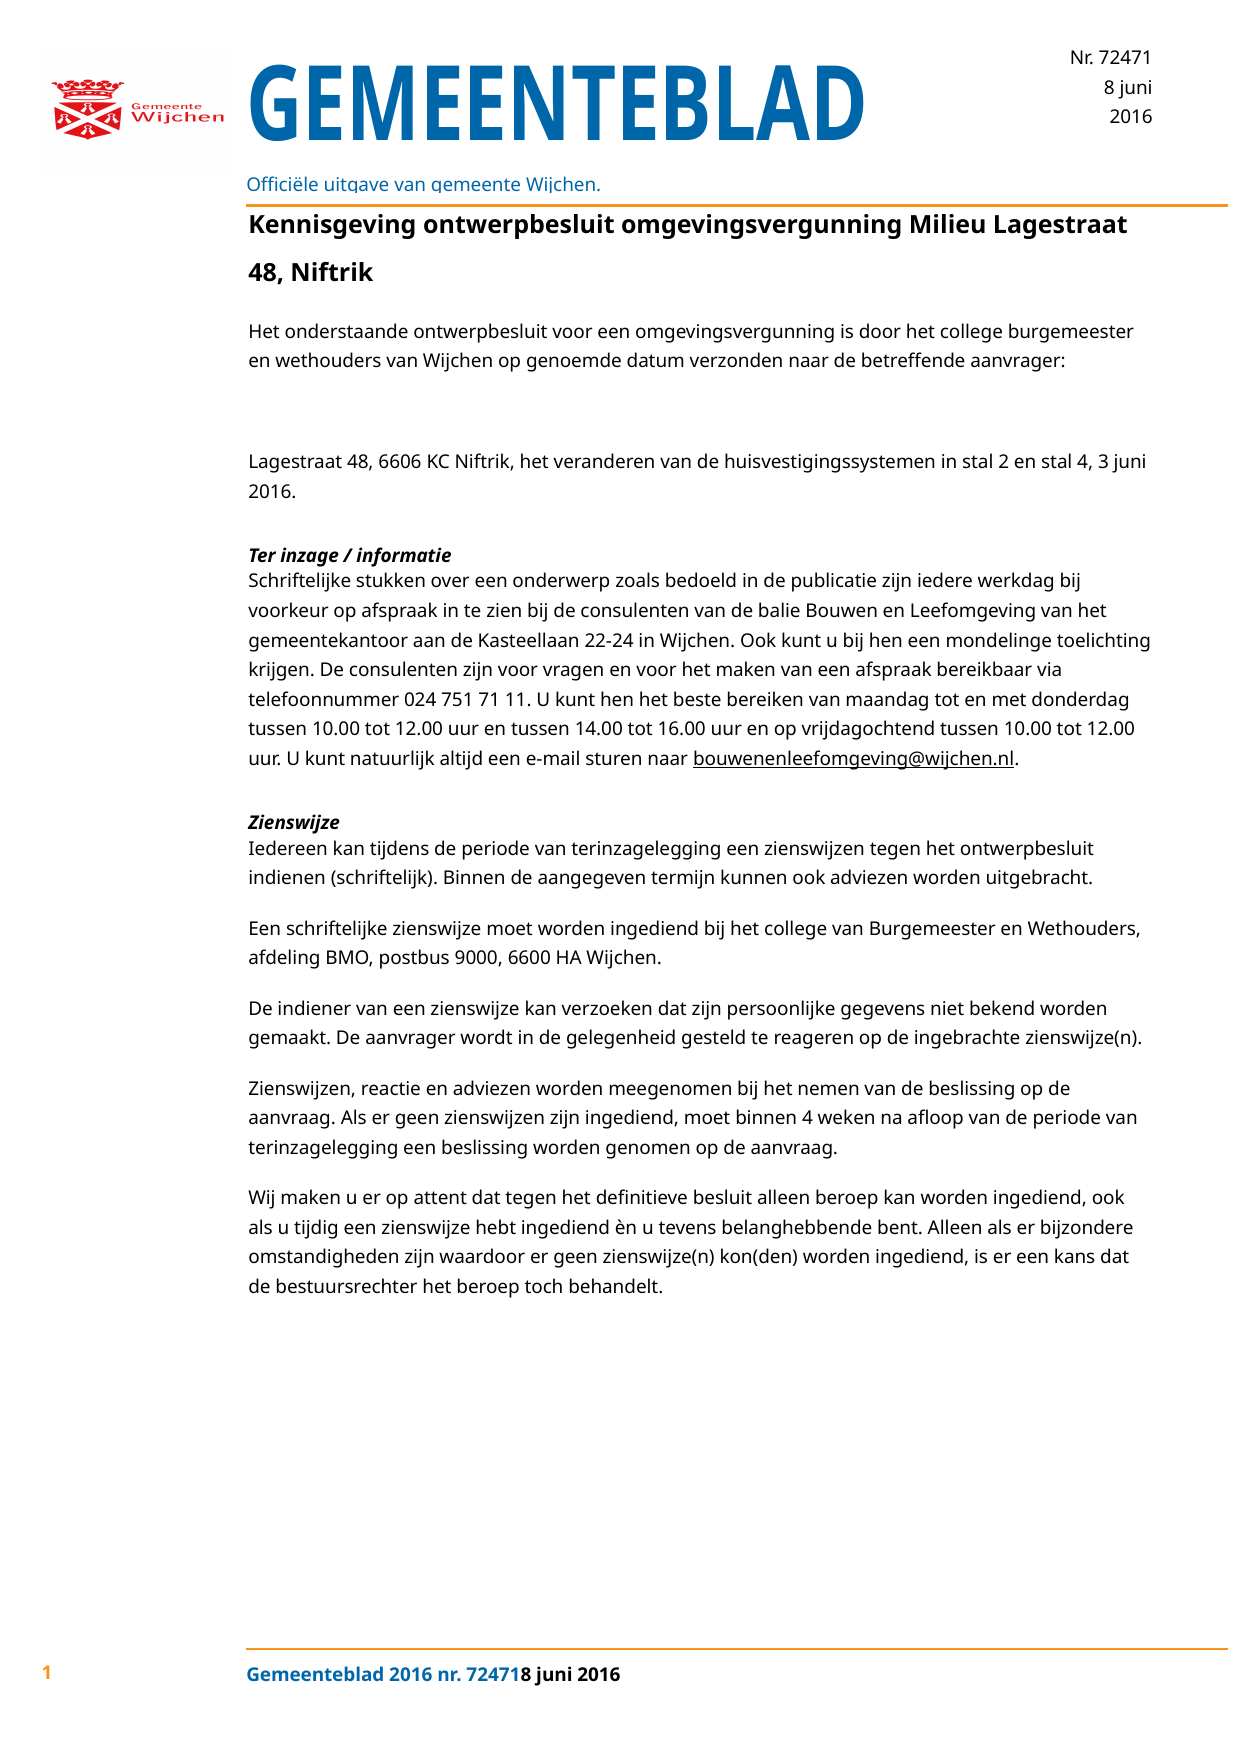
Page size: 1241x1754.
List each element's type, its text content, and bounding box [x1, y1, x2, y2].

text Zienswijzen, reactie en adviezen worden meegenomen bij het nemen van de beslissing op de aanvraag. Als er geen zienswijzen zijn ingediend, moet binnen 4 weken na afloop van de periode van terinzagelegging een beslissing worden genomen op de aanvraag. [248, 1075, 1152, 1160]
text Kennisgeving ontwerpbesluit omgevingsvergunning Milieu Lagestraat 48, Niftrik [248, 207, 1152, 288]
text Iedereen kan tijdens de periode van terinzagelegging een zienswijzen tegen het ontwerpbesluit indienen (schriftelijk). Binnen de aangegeven termijn kunnen ook adviezen worden uitgebracht. [248, 835, 1152, 890]
text Wij maken u er op attent dat tegen het definitieve besluit alleen beroep kan worden ingediend, ook als u tijdig een zienswijze hebt ingediend èn u tevens belanghebbende bent. Alleen als er bijzondere omstandigheden zijn waardoor er geen zienswijze(n) kon(den) worden ingediend, is er een kans dat de bestuursrechter het beroep toch behandelt. [248, 1184, 1152, 1299]
text De indiener van een zienswijze kan verzoeken dat zijn persoonlijke gegevens niet bekend worden gemaakt. De aanvrager wordt in de gelegenheid gesteld te reageren op de ingebrachte zienswijze(n). [248, 995, 1152, 1050]
text Een schriftelijke zienswijze moet worden ingediend bij het college van Burgemeester en Wethouders, afdeling BMO, postbus 9000, 6600 HA Wijchen. [248, 915, 1152, 970]
picture [41, 47, 231, 172]
text Zienswijze [248, 809, 1152, 835]
text Lagestraat 48, 6606 KC Niftrik, het veranderen van de huisvestigingssystemen in stal 2 en stal 4, 3 juni 2016. [248, 448, 1152, 504]
text Het onderstaande ontwerpbesluit voor een omgevingsvergunning is door het college burgemeester en wethouders van Wijchen op genoemde datum verzonden naar de betreffende aanvrager: [248, 318, 1152, 373]
text Schriftelijke stukken over een onderwerp zoals bedoeld in de publicatie zijn iedere werkdag bij voorkeur op afspraak in te zien bij de consulenten van de balie Bouwen en Leefomgeving van het gemeentekantoor aan de Kasteellaan 22-24 in Wijchen. Ook kunt u bij hen een mondelinge toelichting krijgen. De consulenten zijn voor vragen en voor het maken van een afspraak bereikbaar via telefoonnummer 024 751 71 11. U kunt hen het beste bereiken van maandag tot en met donderdag tussen 10.00 tot 12.00 uur en tussen 14.00 tot 16.00 uur en op vrijdagochtend tussen 10.00 tot 12.00 uur. U kunt natuurlijk altijd een e-mail sturen naar bouwenenleefomgeving@wijchen.nl. [248, 568, 1152, 771]
text Ter inzage / informatie [248, 542, 1152, 568]
